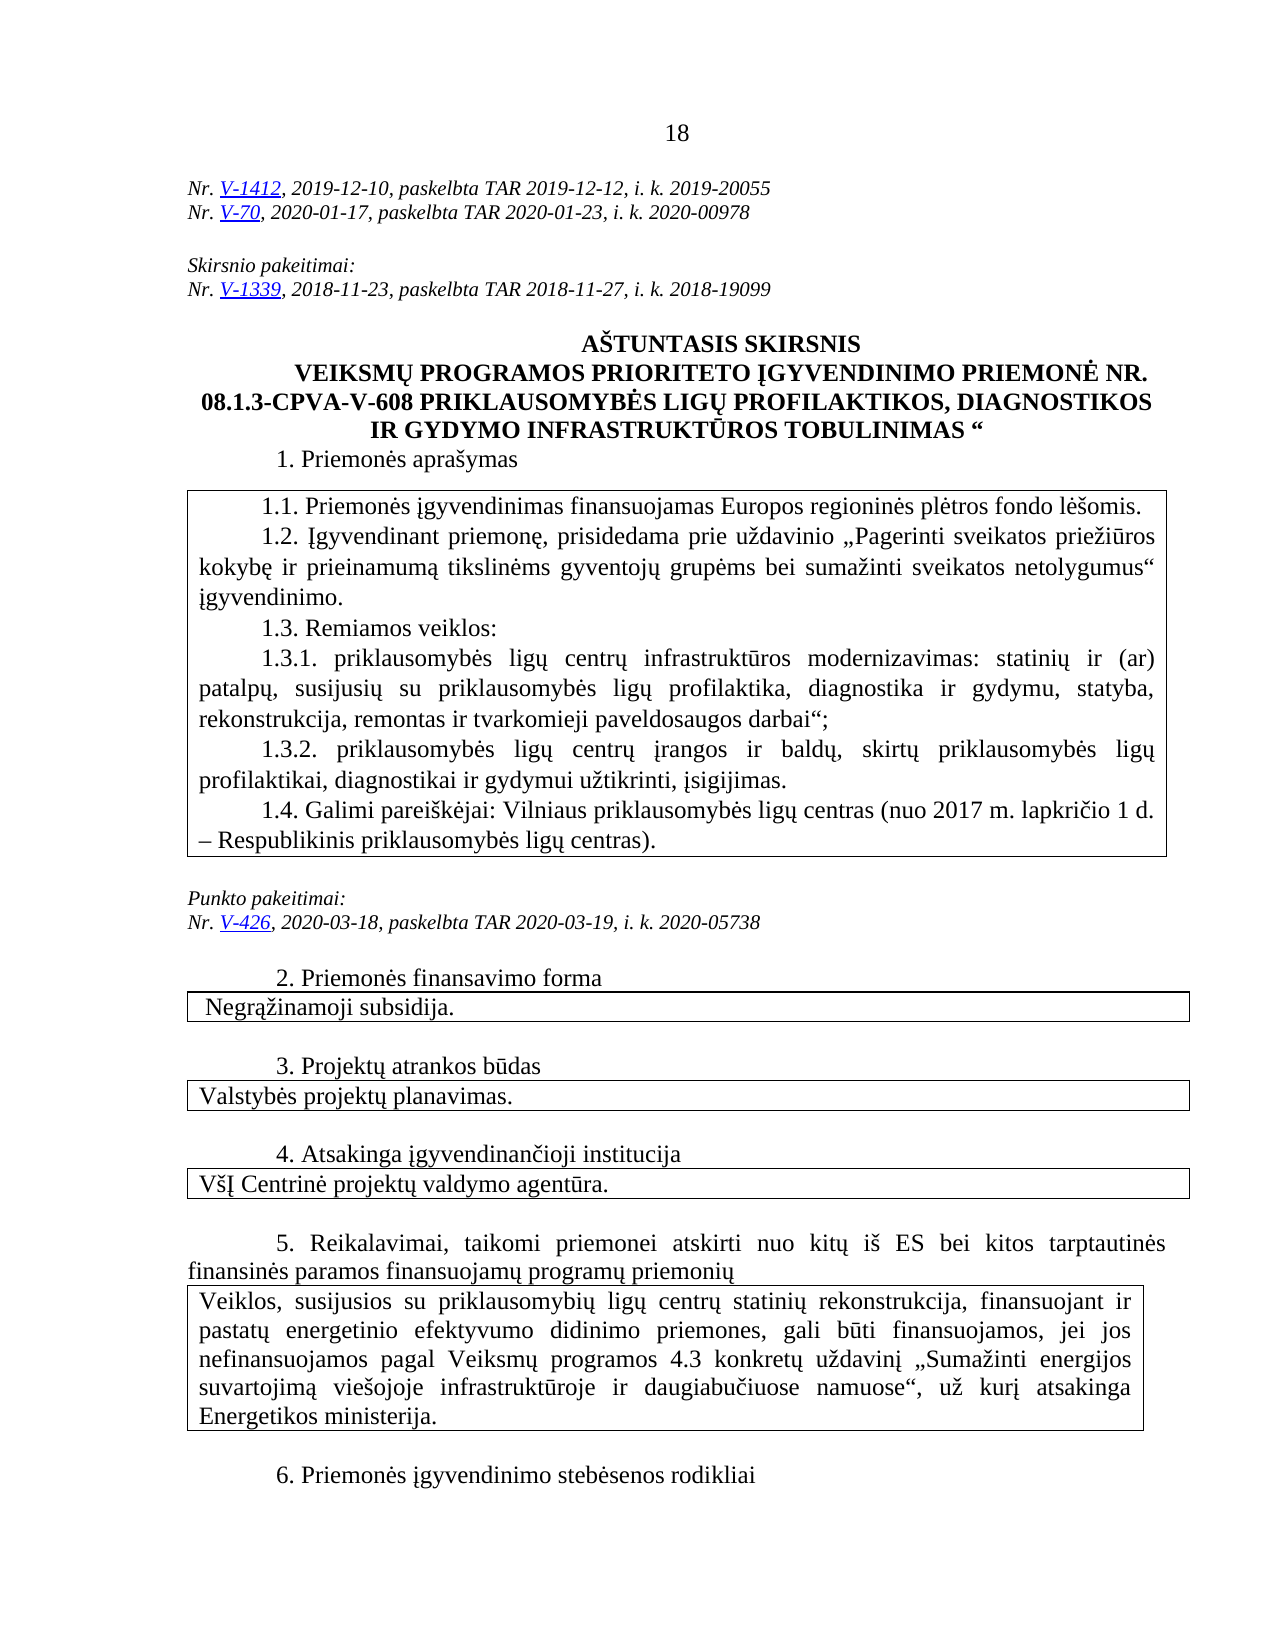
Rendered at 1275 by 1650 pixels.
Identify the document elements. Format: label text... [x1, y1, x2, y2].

table_header 1.1. Priemonės įgyvendinimas finansuojamas Europos regioninės plėtros fondo lėšomis. 1.2. Įgyvendinant priemonę, prisidedama prie uždavinio „Pagerinti sveikatos priežiūros kokybę ir prieinamumą tikslinėms gyventojų grupėms bei sumažinti sveikatos netolygumus“ įgyvendinimo. 1.3. Remiamos veiklos: 1.3.1. priklausomybės ligų centrų infrastruktūros modernizavimas: statinių ir (ar) patalpų, susijusių su priklausomybės ligų profilaktika, diagnostika ir gydymu, statyba, rekonstrukcija, remontas ir tvarkomieji paveldosaugos darbai“; 1.3.2. priklausomybės ligų centrų įrangos ir baldų, skirtų priklausomybės ligų profilaktikai, diagnostikai ir gydymui užtikrinti, įsigijimas. 1.4. Galimi pareiškėjai: Vilniaus priklausomybės ligų centras (nuo 2017 m. lapkričio 1 d. – Respublikinis priklausomybės ligų centras). [188, 491, 1166, 856]
text Skirsnio pakeitimai: [187, 252, 1167, 277]
text 2. Priemonės finansavimo forma [187, 963, 1167, 991]
table_header VšĮ Centrinė projektų valdymo agentūra. [188, 1169, 1189, 1198]
table_header Veiklos, susijusios su priklausomybių ligų centrų statinių rekonstrukcija, finansuojant ir pastatų energetinio efektyvumo didinimo priemones, gali būti finansuojamos, jei jos nefinansuojamos pagal Veiksmų programos 4.3 konkretų uždavinį „Sumažinti energijos suvartojimą viešojoje infrastruktūroje ir daugiabučiuose namuose“, už kurį atsakinga Energetikos ministerija. [188, 1286, 1143, 1430]
text Nr. V-1412, 2019-12-10, paskelbta TAR 2019-12-12, i. k. 2019-20055 [187, 176, 1167, 200]
text AŠTUNTASIS SKIRSNIS [187, 329, 1167, 358]
text 5. Reikalavimai, taikomi priemonei atskirti nuo kitų iš ES bei kitos tarptautinės finansinės paramos finansuojamų programų priemonių [187, 1228, 1167, 1285]
text 4. Atsakinga įgyvendinančioji institucija [187, 1139, 1167, 1168]
text Nr. V-70, 2020-01-17, paskelbta TAR 2020-01-23, i. k. 2020-00978 [187, 200, 1167, 224]
table_header Valstybės projektų planavimas. [188, 1081, 1189, 1109]
text 6. Priemonės įgyvendinimo stebėsenos rodikliai [187, 1460, 1167, 1488]
text 1. Priemonės aprašymas [276, 444, 1167, 473]
text Nr. V-1339, 2018-11-23, paskelbta TAR 2018-11-27, i. k. 2018-19099 [187, 277, 1167, 301]
text Nr. V-426, 2020-03-18, paskelbta TAR 2020-03-19, i. k. 2020-05738 [187, 910, 1167, 934]
text 3. Projektų atrankos būdas [187, 1051, 1167, 1080]
table_header Negrąžinamoji subsidija. [188, 993, 1189, 1021]
text VEIKSMŲ PROGRAMOS PRIORITETO ĮGYVENDINIMO PRIEMONĖ NR. 08.1.3-CPVA-V-608 PRIKLAUSOMYBĖS LIGŲ PROFILAKTIKOS, DIAGNOSTIKOS IR GYDYMO INFRASTRUKTŪROS TOBULINIMAS “ [187, 358, 1167, 444]
text Punkto pakeitimai: [187, 886, 1167, 910]
